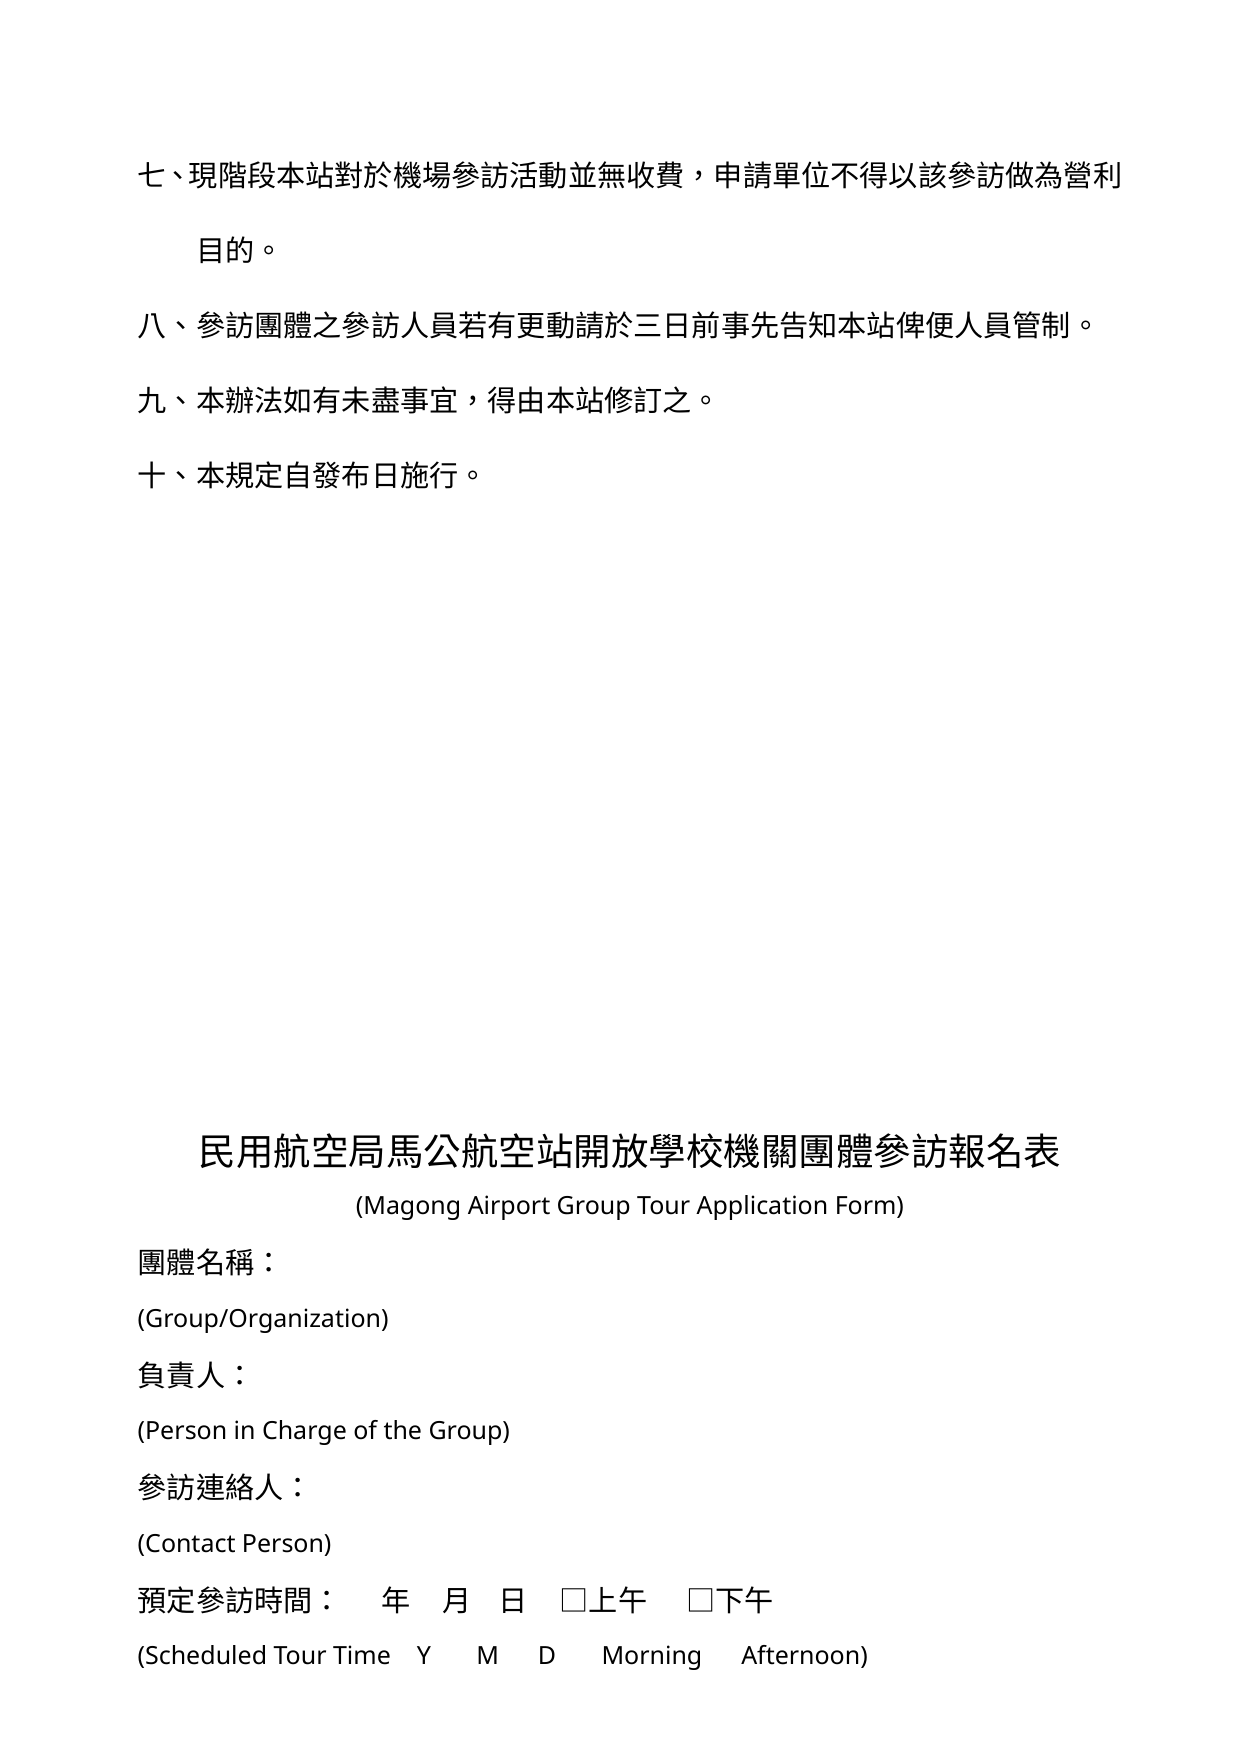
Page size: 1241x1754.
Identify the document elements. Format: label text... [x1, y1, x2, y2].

text 十、本規定自發布日施行。 [137, 436, 1122, 511]
text (Magong Airport Group Tour Application Form) [137, 1186, 1122, 1224]
text 七、現階段本站對於機場參訪活動並無收費，申請單位不得以該參訪做為營利目的。 [137, 136, 1122, 286]
text 預定參訪時間： 年 月 日 □上午 □下午 [137, 1561, 1122, 1636]
text 民用航空局馬公航空站開放學校機關團體參訪報名表 [137, 1111, 1122, 1186]
text 九、本辦法如有未盡事宜，得由本站修訂之。 [137, 361, 1122, 436]
text (Group/Organization) [137, 1299, 1122, 1336]
text 參訪連絡人： [137, 1449, 1122, 1524]
text 團體名稱： [137, 1224, 1122, 1299]
text (Scheduled Tour Time Y M D Morning Afternoon) [137, 1636, 1122, 1674]
text 負責人： [137, 1336, 1122, 1411]
text (Contact Person) [137, 1524, 1122, 1561]
text 八、參訪團體之參訪人員若有更動請於三日前事先告知本站俾便人員管制。 [137, 286, 1122, 361]
text (Person in Charge of the Group) [137, 1411, 1122, 1449]
